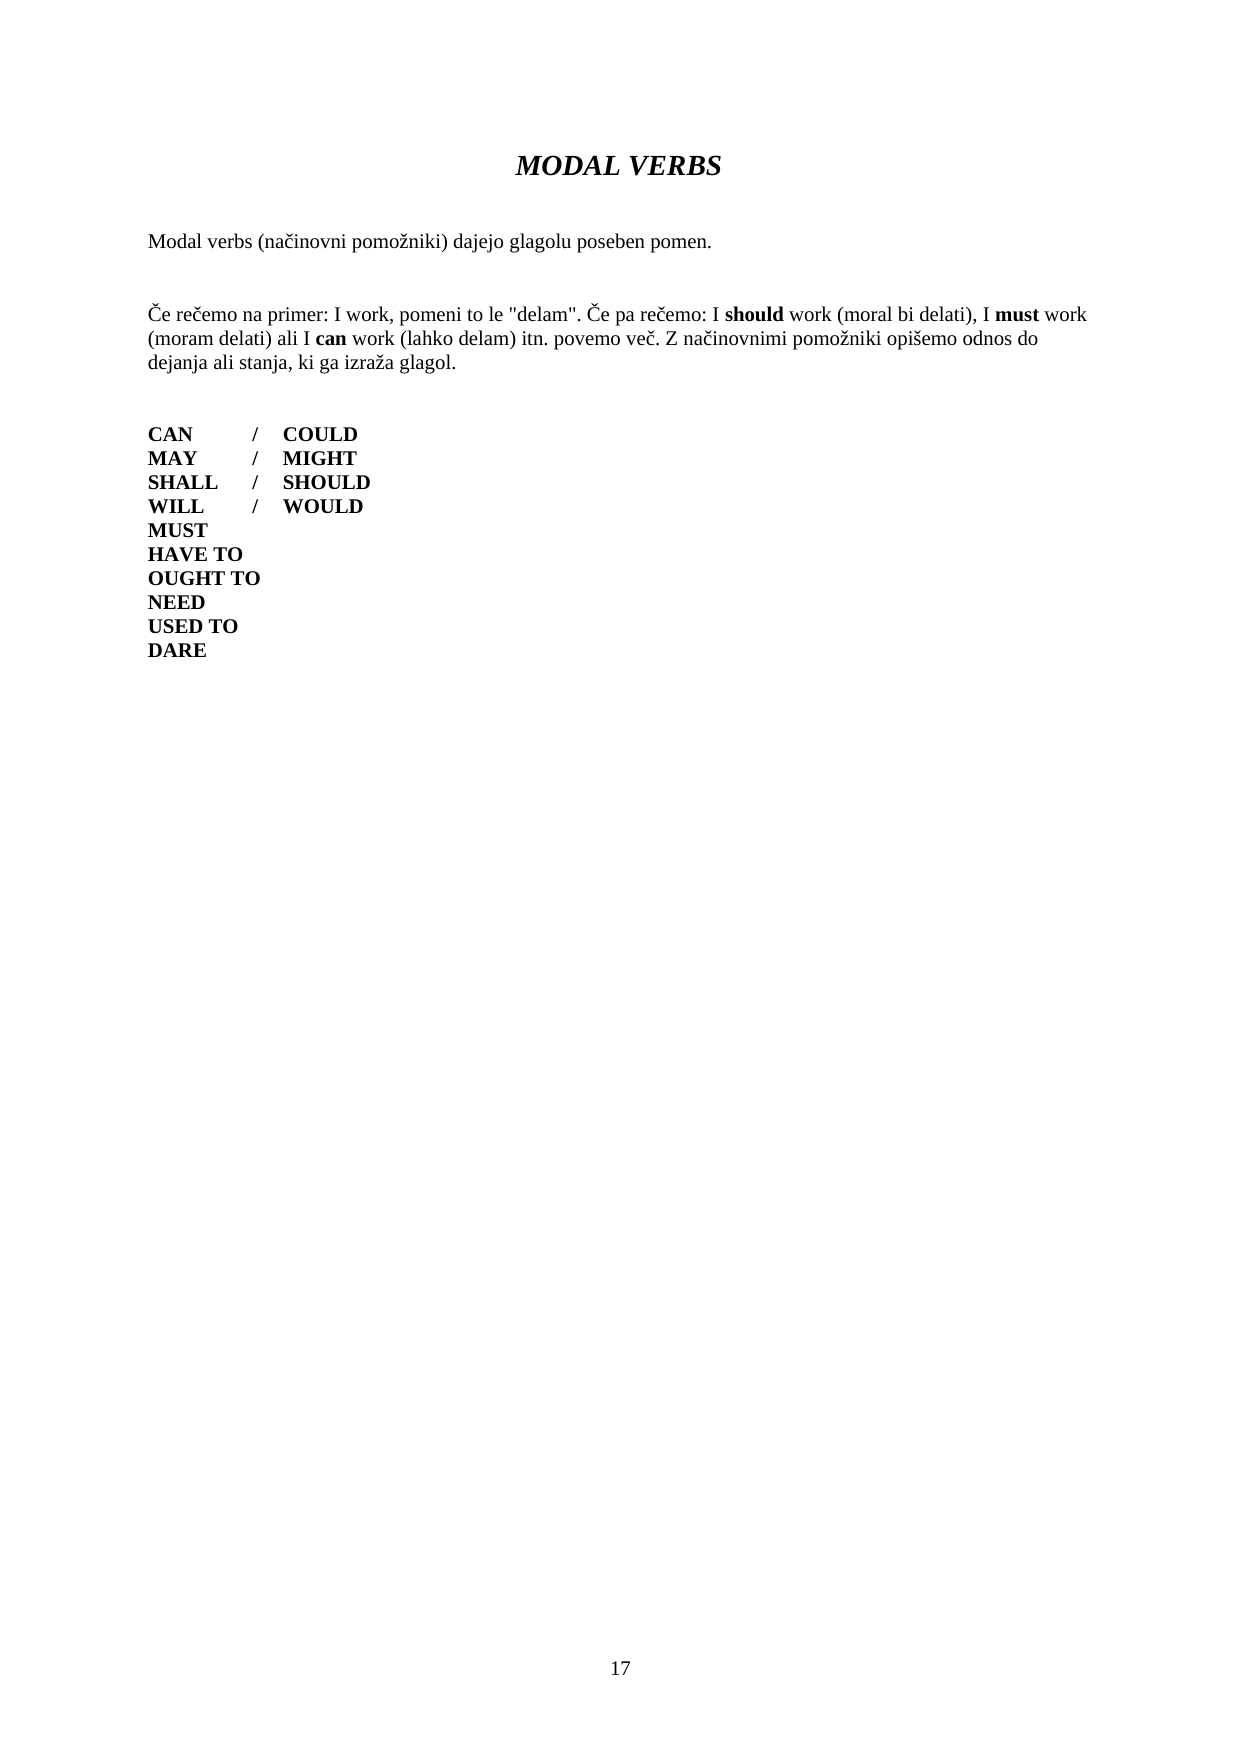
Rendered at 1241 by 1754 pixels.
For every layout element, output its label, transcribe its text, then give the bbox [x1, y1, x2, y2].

table_cell OUGHT TO [140, 566, 271, 590]
text Modal verbs (načinovni pomožniki) dajejo glagolu poseben pomen. [148, 229, 1093, 253]
table_cell DARE [140, 638, 271, 662]
table_cell [271, 614, 387, 638]
table_cell USED TO [140, 614, 271, 638]
table_header COULD [275, 422, 387, 446]
table_cell [271, 638, 387, 662]
subtitle MODAL VERBS [148, 148, 1093, 181]
text Če rečemo na primer: I work, pomeni to le "delam". Če pa rečemo: I should work (moral bi delati), I must work (moram delati) ali I can work (lahko delam) itn. povemo več. Z načinovnimi pomožniki opišemo odnos do dejanja ali stanja, ki ga izraža glagol. [148, 301, 1093, 374]
table_cell / [235, 470, 275, 494]
table_cell MUST [140, 518, 271, 542]
table_cell NEED [140, 590, 271, 614]
table_cell HAVE TO [140, 542, 271, 566]
table_cell [271, 590, 387, 614]
table_cell MAY [140, 446, 234, 470]
table_cell [271, 518, 387, 542]
table_cell MIGHT [275, 446, 387, 470]
table_cell WOULD [275, 494, 387, 518]
table_cell [271, 566, 387, 590]
table_cell [271, 542, 387, 566]
table_header CAN [140, 422, 234, 446]
table_cell / [235, 494, 275, 518]
table_cell SHOULD [275, 470, 387, 494]
table_cell SHALL [140, 470, 234, 494]
table_header / [235, 422, 275, 446]
table_cell / [235, 446, 275, 470]
table_cell WILL [140, 494, 234, 518]
